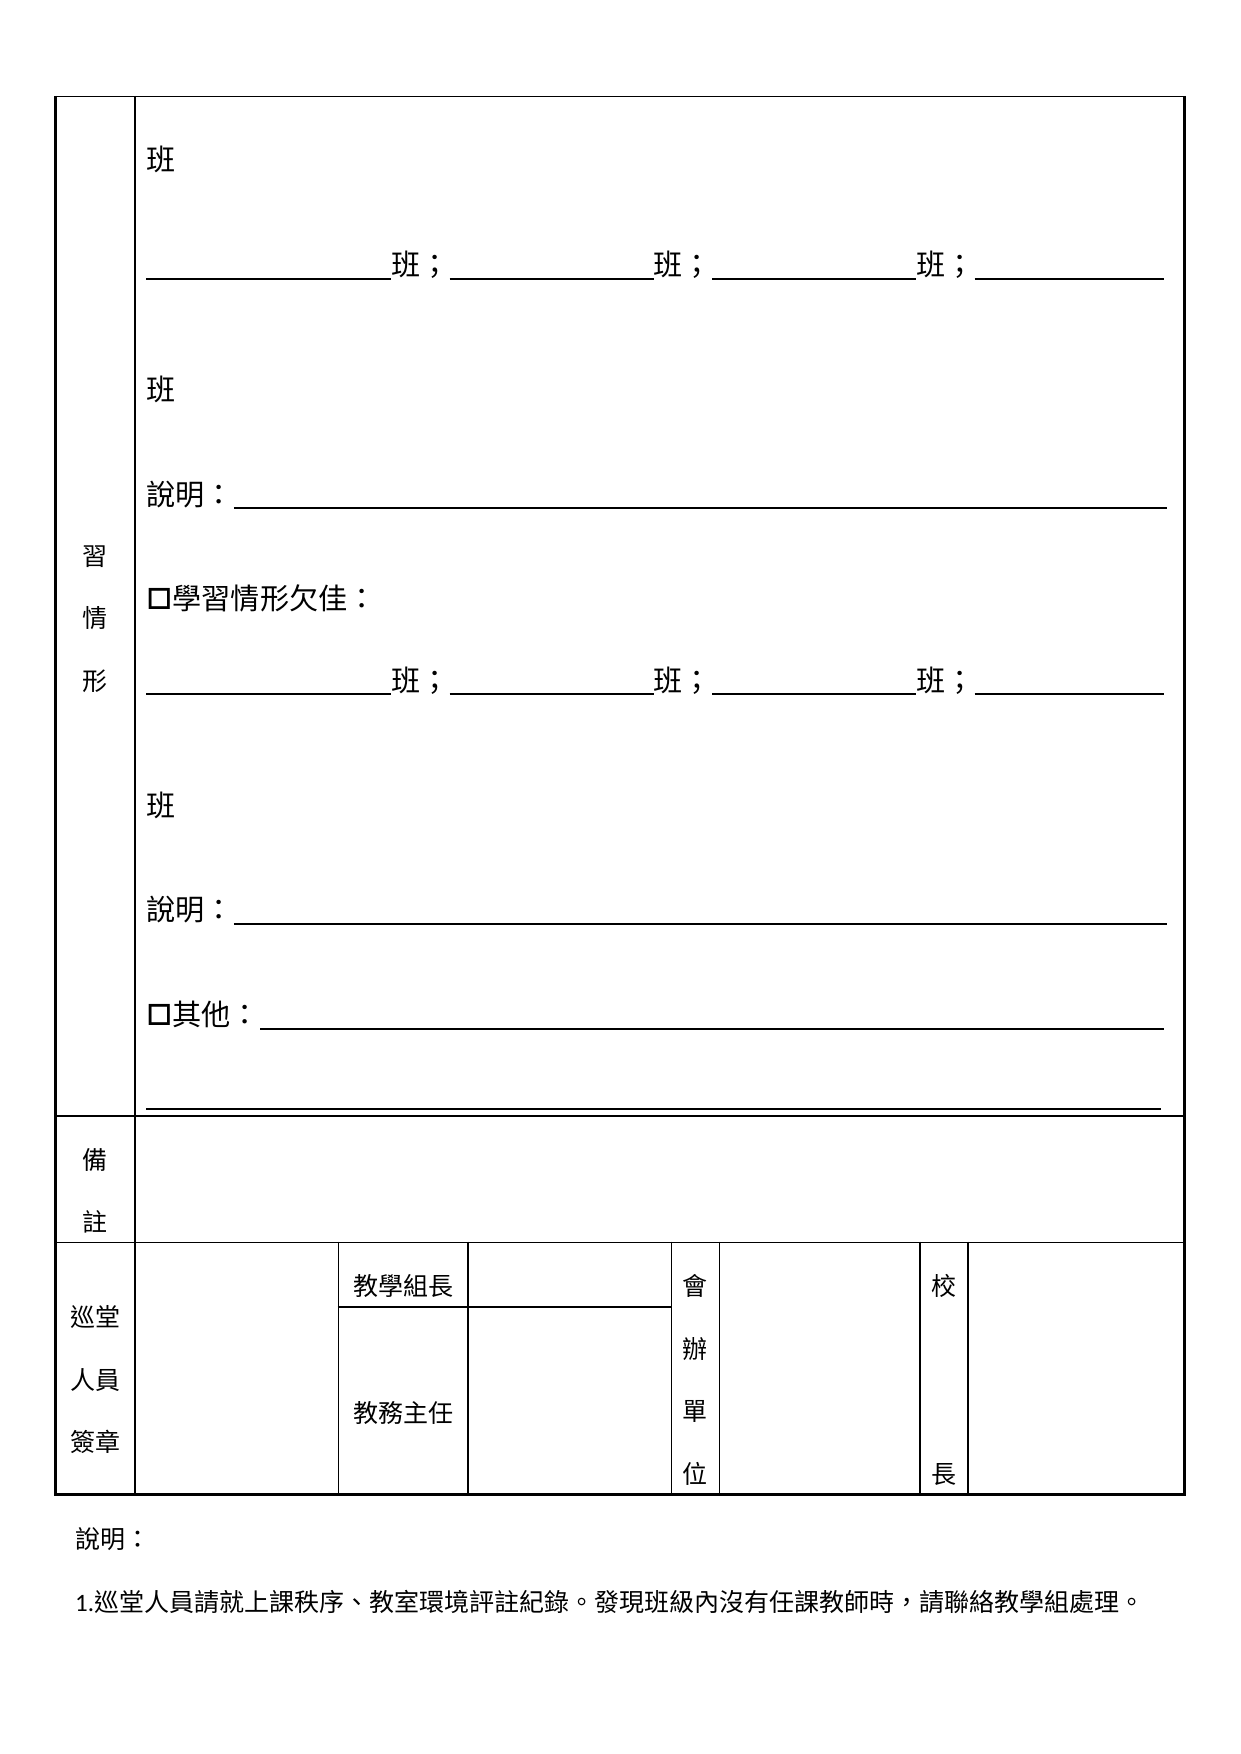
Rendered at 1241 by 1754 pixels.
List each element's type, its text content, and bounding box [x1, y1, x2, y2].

table_cell [469, 1243, 671, 1306]
table_cell [469, 1308, 671, 1493]
table_cell 班 班； 班； 班； 班 說明： 學習情形欠佳： 班； 班； 班； 班 說明： 其他： [136, 97, 1183, 1115]
table_cell 備 註 [57, 1117, 134, 1242]
table_cell 會 辦 單 位 [672, 1243, 719, 1493]
text 1.巡堂人員請就上課秩序、教室環境評註紀錄。發現班級內沒有任課教師時，請聯絡教學組處理。 [75, 1559, 1165, 1621]
table_cell 校 長 [921, 1243, 967, 1493]
table_cell [136, 1117, 1183, 1242]
table_cell 習 情 形 [57, 97, 134, 1115]
table_cell 教務主任 [339, 1308, 467, 1493]
table_cell [969, 1243, 1183, 1493]
table_cell [136, 1243, 338, 1493]
table_cell 教學組長 [339, 1243, 467, 1306]
table_cell [720, 1243, 919, 1493]
table_cell 巡堂 人員 簽章 [57, 1243, 134, 1493]
text 說明： [75, 1496, 1165, 1559]
